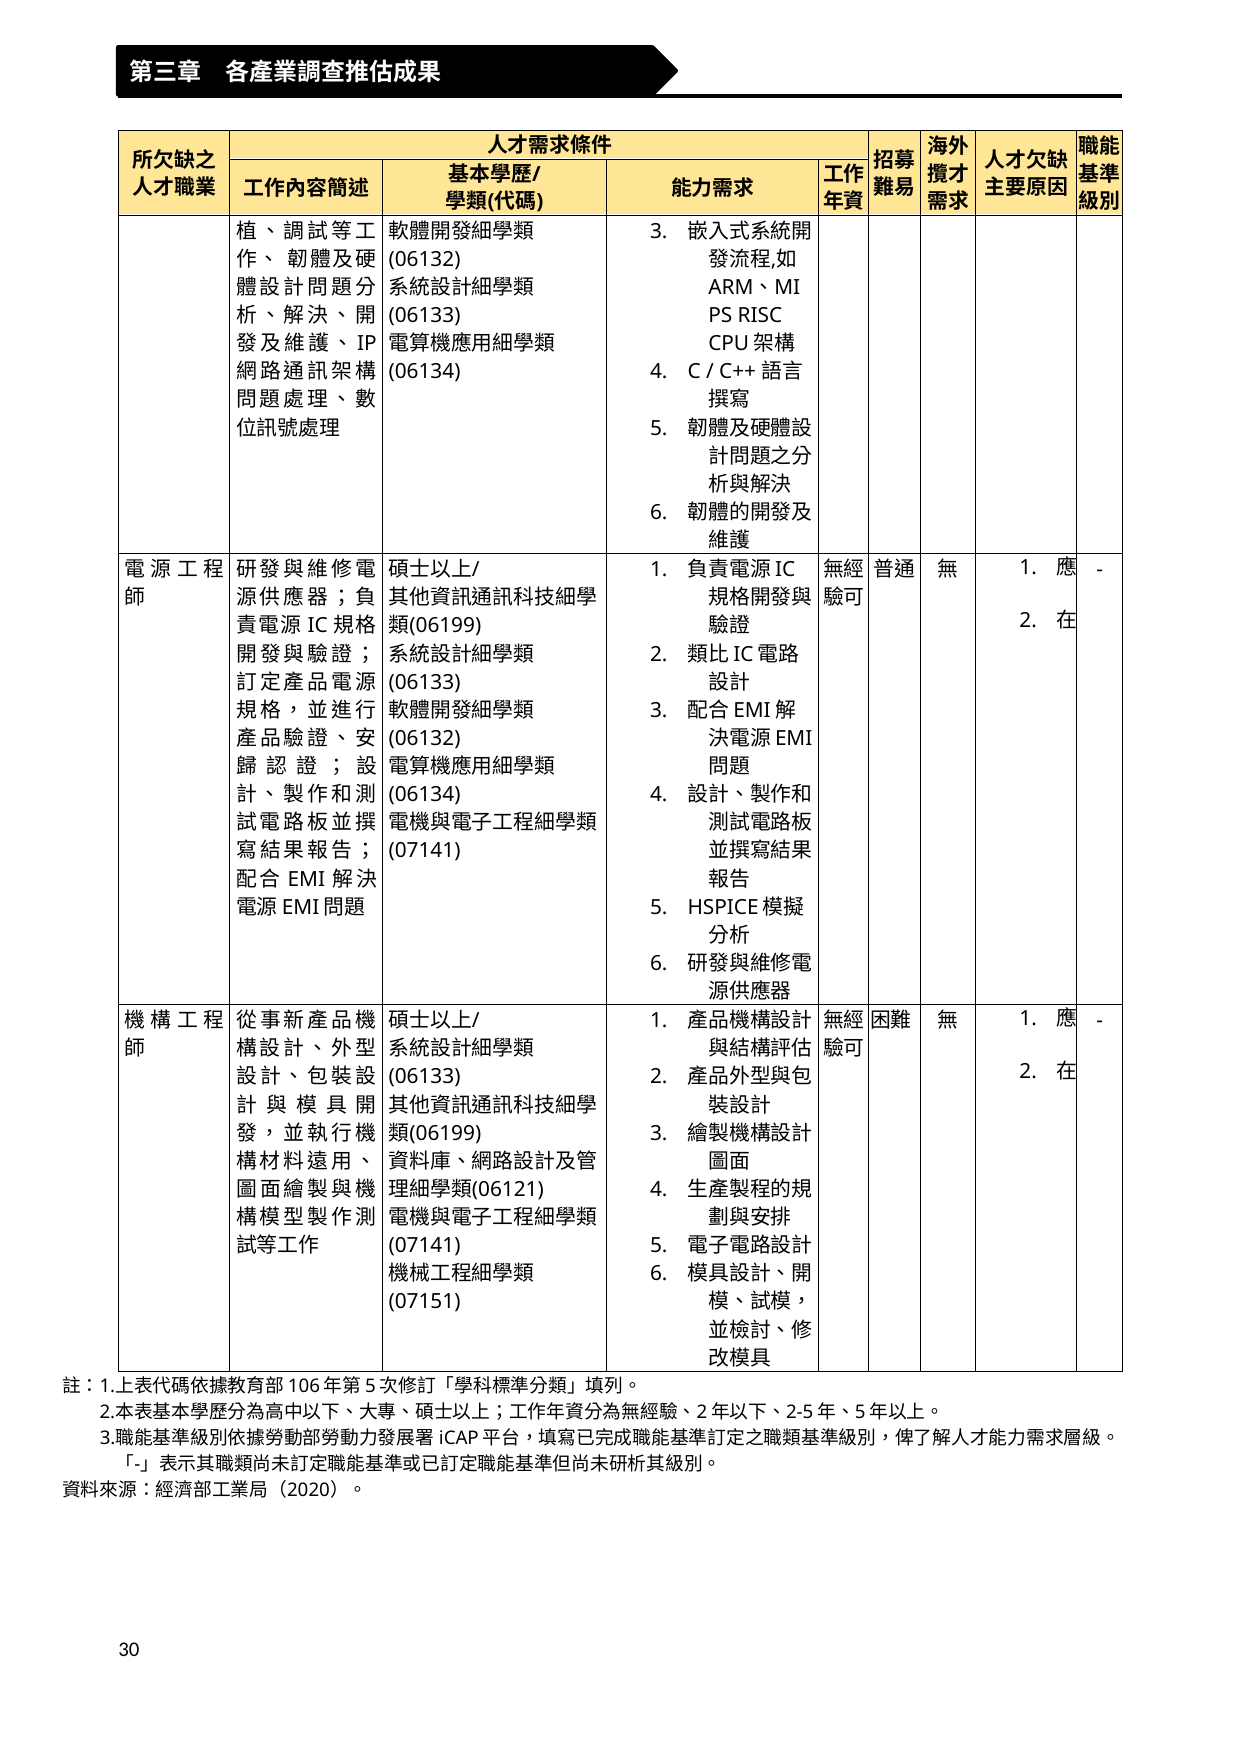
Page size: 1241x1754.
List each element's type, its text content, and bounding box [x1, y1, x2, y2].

table_cell [921, 216, 975, 553]
table_cell [869, 216, 920, 553]
table_cell 工作 年資 [819, 160, 868, 214]
table_cell 無 [921, 554, 975, 1004]
table_cell - [1077, 1005, 1122, 1371]
text 2.本表基本學歷分為高中以下、大專、碩士以上；工作年資分為無經驗、2年以下、2-5年、5年以上。 [62, 1398, 1122, 1424]
table_cell 機構工程師 [119, 1005, 229, 1371]
table_cell - [1077, 216, 1122, 553]
table_cell 研發與維修電源供應器；負責電源IC規格開發與驗證；訂定產品電源規格，並進行產品驗證、安歸認證；設計、製作和測試電路板並撰寫結果報告；配合EMI解決電源EMI問題 [230, 554, 382, 1004]
table_cell 工作內容簡述 [230, 160, 382, 214]
table_cell 基本學歷/ 學類(代碼) [383, 160, 606, 214]
table_cell 能力需求 [607, 160, 818, 214]
table_cell - [1077, 554, 1122, 1004]
table_cell 應屆畢業生供給數量不足 在職人員技能或素質不符 [976, 1005, 1076, 1371]
table_header 人才需求條件 [230, 131, 868, 158]
table_cell 困難 [869, 1005, 920, 1371]
table_cell 應屆畢業生供給數量不足 在職人員技能或素質不符 [976, 216, 1076, 553]
table_cell 無 [921, 1005, 975, 1371]
table_header 職能基準級別 [1077, 131, 1122, 214]
table_header 招募難易 [869, 131, 920, 214]
table_cell 無經驗可 [819, 1005, 868, 1371]
table_cell 普通 [869, 554, 920, 1004]
table_header 海外攬才需求 [921, 131, 975, 214]
table_cell 應屆畢業生供給數量不足 在職人員技能或素質不符 [976, 554, 1076, 1004]
table_cell [819, 216, 868, 553]
table_cell 產品機構設計與結構評估 產品外型與包裝設計 繪製機構設計圖面 生產製程的規劃與安排 電子電路設計 模具設計、開模、試模，並檢討、修改模具 [607, 1005, 818, 1371]
text 註：1.上表代碼依據教育部106年第5次修訂「學科標準分類」填列。 [62, 1372, 1122, 1398]
table_cell 碩士以上/ 系統設計細學類(06133) 其他資訊通訊科技細學類(06199) 資料庫、網路設計及管理細學類(06121) 電機與電子工程細學類(07141) 機械工程細學類(07151) [383, 1005, 606, 1371]
table_cell 從事新產品機構設計、外型設計、包裝設計與模具開發，並執行機構材料遠用、圖面繪製與機構模型製作測試等工作 [230, 1005, 382, 1371]
table_cell 碩士以上/ 其他資訊通訊科技細學類(06199) 系統設計細學類(06133) 軟體開發細學類(06132) 電算機應用細學類(06134) 電機與電子工程細學類(07141) [383, 554, 606, 1004]
text 3.職能基準級別依據勞動部勞動力發展署iCAP平台，填寫已完成職能基準訂定之職類基準級別，俾了解人才能力需求層級。「-」表示其職類尚未訂定職能基準或已訂定職能基準但尚未研析其級別。 [62, 1424, 1122, 1476]
table_cell [119, 216, 229, 553]
table_cell 無經驗可 [819, 554, 868, 1004]
table_cell 嵌入式系統整合 Linux、RTOS平台程式撰寫 嵌入式系統開發流程,如 ARM、MIPS RISC CPU架構 C / C++ 語言撰寫 韌體及硬體設計問題之分析與解決 韌體的開發及維護 [607, 216, 818, 553]
text 資料來源：經濟部工業局（2020）。 [62, 1476, 1122, 1502]
table_header 人才欠缺 主要原因 [976, 131, 1076, 214]
table_cell 電源工程師 [119, 554, 229, 1004]
table_cell 軟體開發細學類(06132) 系統設計細學類(06133) 電算機應用細學類(06134) [383, 216, 606, 553]
table_cell 植、調試等工作、 韌體及硬體設計問題分析、解決、開發及維護、IP網路通訊架構問題處理、數位訊號處理 [230, 216, 382, 553]
table_header 所欠缺之 人才職業 [119, 131, 229, 214]
table_cell 負責電源IC規格開發與驗證 類比IC電路設計 配合EMI解決電源EMI問題 設計、製作和測試電路板並撰寫結果報告 HSPICE模擬分析 研發與維修電源供應器 [607, 554, 818, 1004]
